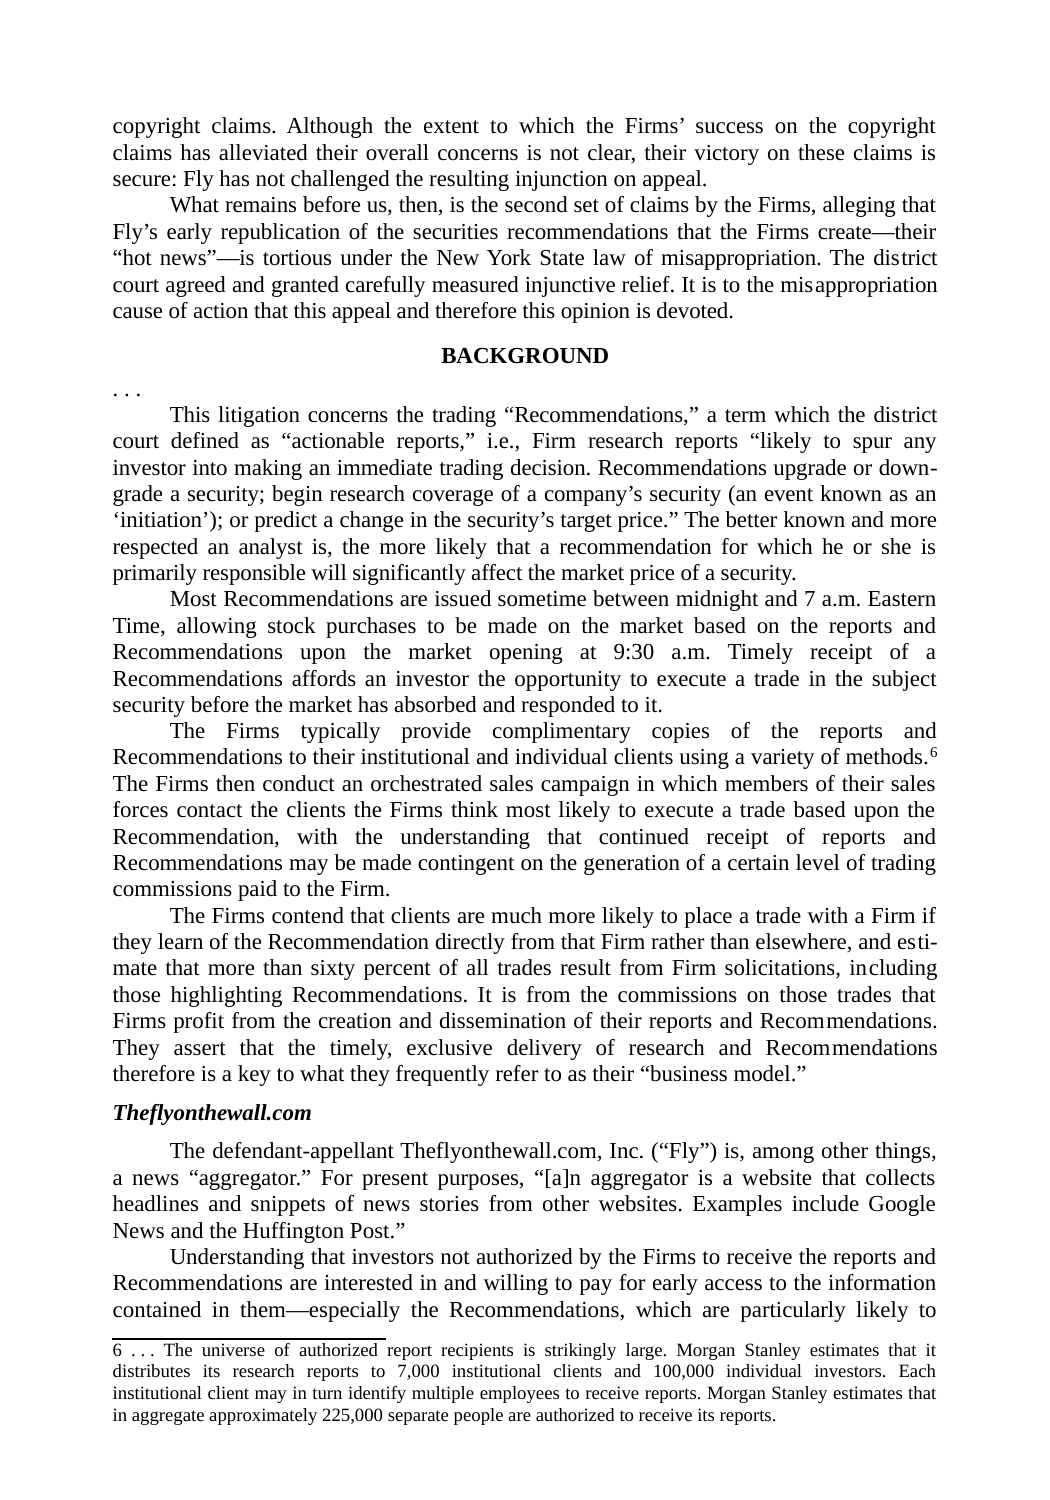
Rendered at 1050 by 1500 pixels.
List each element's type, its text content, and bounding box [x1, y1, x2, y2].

text copyright claims. Although the extent to which the Firms’ success on the copyright claims has alleviated their overall concerns is not clear, their victory on these claims is secure: Fly has not challenged the resulting injunction on appeal. [112, 112, 937, 192]
text This litigation concerns the trading “Recommendations,” a term which the dis­trict court defined as “actionable reports,” i.e., Firm research reports “likely to spur any investor into making an immediate trading decision. Recommendations upgrade or down­grade a security; begin research coverage of a company’s security (an event known as an ‘initiation’); or predict a change in the security’s target price.” The better known and more respected an analyst is, the more likely that a recommendation for which he or she is primarily responsible will significantly affect the market price of a security. [112, 401, 937, 586]
text Understanding that investors not authorized by the Firms to receive the reports and Recommendations are interested in and willing to pay for early access to the information contained in them—especially the Recommendations, which are particularly likely to [112, 1243, 937, 1322]
text What remains before us, then, is the second set of claims by the Firms, alleging that Fly’s early republication of the securities recommendations that the Firms create—their “hot news”—is tortious under the New York State law of misappropriation. The dis­trict court agreed and granted carefully measured injunctive relief. It is to the mis­ap­pro­pri­a­tion cause of action that this appeal and therefore this opinion is devoted. [112, 192, 937, 323]
text The Firms contend that clients are much more likely to place a trade with a Firm if they learn of the Recommendation directly from that Firm rather than elsewhere, and es­ti­mate that more than sixty percent of all trades result from Firm solicitations, in­cluding those highlighting Recommendations. It is from the commissions on those trades that Firms profit from the creation and dissemination of their reports and Recom­men­da­tions. They assert that the timely, exclusive delivery of research and Recom­men­da­tions therefore is a key to what they frequently refer to as their “business model.” [112, 902, 937, 1086]
text Most Recommendations are issued sometime between midnight and 7 a.m. Eastern Time, allowing stock purchases to be made on the market based on the reports and Recommendations upon the market opening at 9:30 a.m. Timely receipt of a Recommendations affords an investor the opportunity to execute a trade in the subject security before the market has absorbed and responded to it. [112, 586, 937, 717]
text . . . The universe of authorized report recipients is strikingly large. Morgan Stanley estimates that it distributes its research reports to 7,000 institutional clients and 100,000 individual investors. Each institutional client may in turn identify multiple employees to receive reports. Morgan Stanley estimates that in aggregate approximately 225,000 separate people are authorized to receive its reports. [112, 1339, 937, 1425]
text BACKGROUND [112, 342, 937, 368]
text . . . [112, 375, 937, 401]
text The defendant-appellant Theflyonthewall.com, Inc. (“Fly”) is, among other things, a news “aggregator.” For present purposes, “[a]n aggregator is a website that collects headlines and snippets of news stories from other websites. Examples include Google News and the Huffington Post.” [112, 1138, 937, 1243]
text The Firms typically provide complimentary copies of the reports and Recommendations to their institutional and individual clients using a variety of methods. The Firms then conduct an orchestrated sales campaign in which members of their sales forces contact the clients the Firms think most likely to execute a trade based upon the Recommendation, with the understanding that continued receipt of reports and Recommendations may be made contingent on the generation of a certain level of trading commissions paid to the Firm. [112, 717, 937, 902]
text Theflyonthewall.com [112, 1099, 937, 1125]
